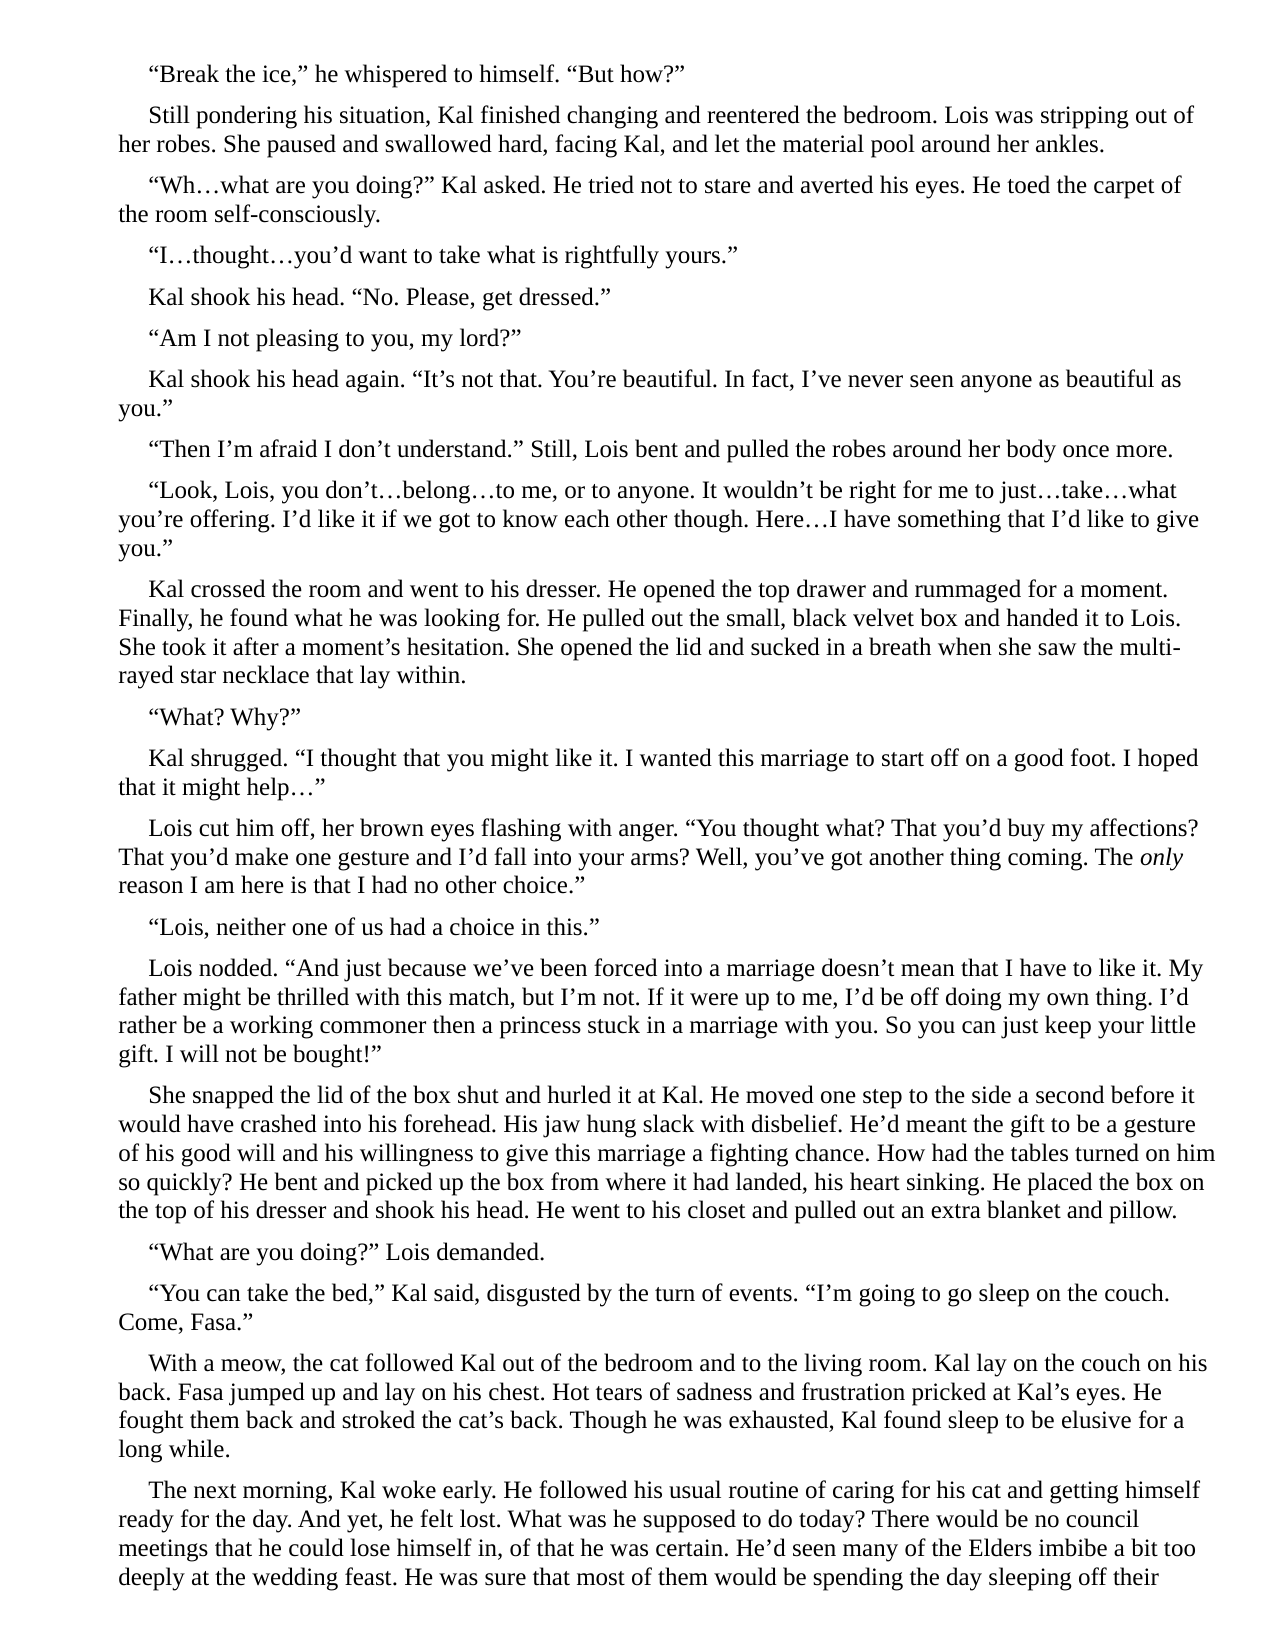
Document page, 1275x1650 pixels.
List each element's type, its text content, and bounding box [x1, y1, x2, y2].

text Kal shook his head. “No. Please, get dressed.” [118, 282, 1216, 310]
text “I…thought…you’d want to take what is rightfully yours.” [118, 240, 1216, 269]
text “You can take the bed,” Kal said, disgusted by the turn of events. “I’m going to go sleep on the couch. Come, Fasa.” [118, 1278, 1216, 1335]
text She snapped the lid of the box shut and hurled it at Kal. He moved one step to the side a second before it would have crashed into his forehead. His jaw hung slack with disbelief. He’d meant the gift to be a gesture of his good will and his willingness to give this marriage a fighting chance. How had the tables turned on him so quickly? He bent and picked up the box from where it had landed, his heart sinking. He placed the box on the top of his dresser and shook his head. He went to his closet and pulled out an extra blanket and pillow. [118, 1080, 1216, 1224]
text “Wh…what are you doing?” Kal asked. He tried not to stare and averted his eyes. He toed the carpet of the room self-consciously. [118, 170, 1216, 228]
text Kal crossed the room and went to his dresser. He opened the top drawer and rummaged for a moment. Finally, he found what he was looking for. He pulled out the small, black velvet box and handed it to Lois. She took it after a moment’s hesitation. She opened the lid and sucked in a breath when she saw the multi-rayed star necklace that lay within. [118, 574, 1216, 689]
text “Then I’m afraid I don’t understand.” Still, Lois bent and pulled the robes around her body once more. [118, 434, 1216, 463]
text “Look, Lois, you don’t…belong…to me, or to anyone. It wouldn’t be right for me to just…take…what you’re offering. I’d like it if we got to know each other though. Here…I have something that I’d like to give you.” [118, 475, 1216, 562]
text “Break the ice,” he whispered to himself. “But how?” [118, 59, 1216, 88]
text With a meow, the cat followed Kal out of the bedroom and to the living room. Kal lay on the couch on his back. Fasa jumped up and lay on his chest. Hot tears of sadness and frustration pricked at Kal’s eyes. He fought them back and stroked the cat’s back. Though he was exhausted, Kal found sleep to be elusive for a long while. [118, 1348, 1216, 1463]
text Lois cut him off, her brown eyes flashing with anger. “You thought what? That you’d buy my affections? That you’d make one gesture and I’d fall into your arms? Well, you’ve got another thing coming. The only reason I am here is that I had no other choice.” [118, 813, 1216, 899]
text Kal shook his head again. “It’s not that. You’re beautiful. In fact, I’ve never seen anyone as beautiful as you.” [118, 364, 1216, 422]
text “What are you doing?” Lois demanded. [118, 1237, 1216, 1265]
text “Am I not pleasing to you, my lord?” [118, 323, 1216, 352]
text Kal shrugged. “I thought that you might like it. I wanted this marriage to start off on a good foot. I hoped that it might help…” [118, 743, 1216, 800]
text The next morning, Kal woke early. He followed his usual routine of caring for his cat and getting himself ready for the day. And yet, he felt lost. What was he supposed to do today? There would be no council meetings that he could lose himself in, of that he was certain. He’d seen many of the Elders imbibe a bit too deeply at the wedding feast. He was sure that most of them would be spending the day sleeping off their [118, 1475, 1216, 1590]
text “Lois, neither one of us had a choice in this.” [118, 912, 1216, 940]
text Lois nodded. “And just because we’ve been forced into a marriage doesn’t mean that I have to like it. My father might be thrilled with this match, but I’m not. If it were up to me, I’d be off doing my own thing. I’d rather be a working commoner then a princess stuck in a marriage with you. So you can just keep your little gift. I will not be bought!” [118, 953, 1216, 1068]
text “What? Why?” [118, 702, 1216, 730]
text Still pondering his situation, Kal finished changing and reentered the bedroom. Lois was stripping out of her robes. She paused and swallowed hard, facing Kal, and let the material pool around her ankles. [118, 100, 1216, 158]
